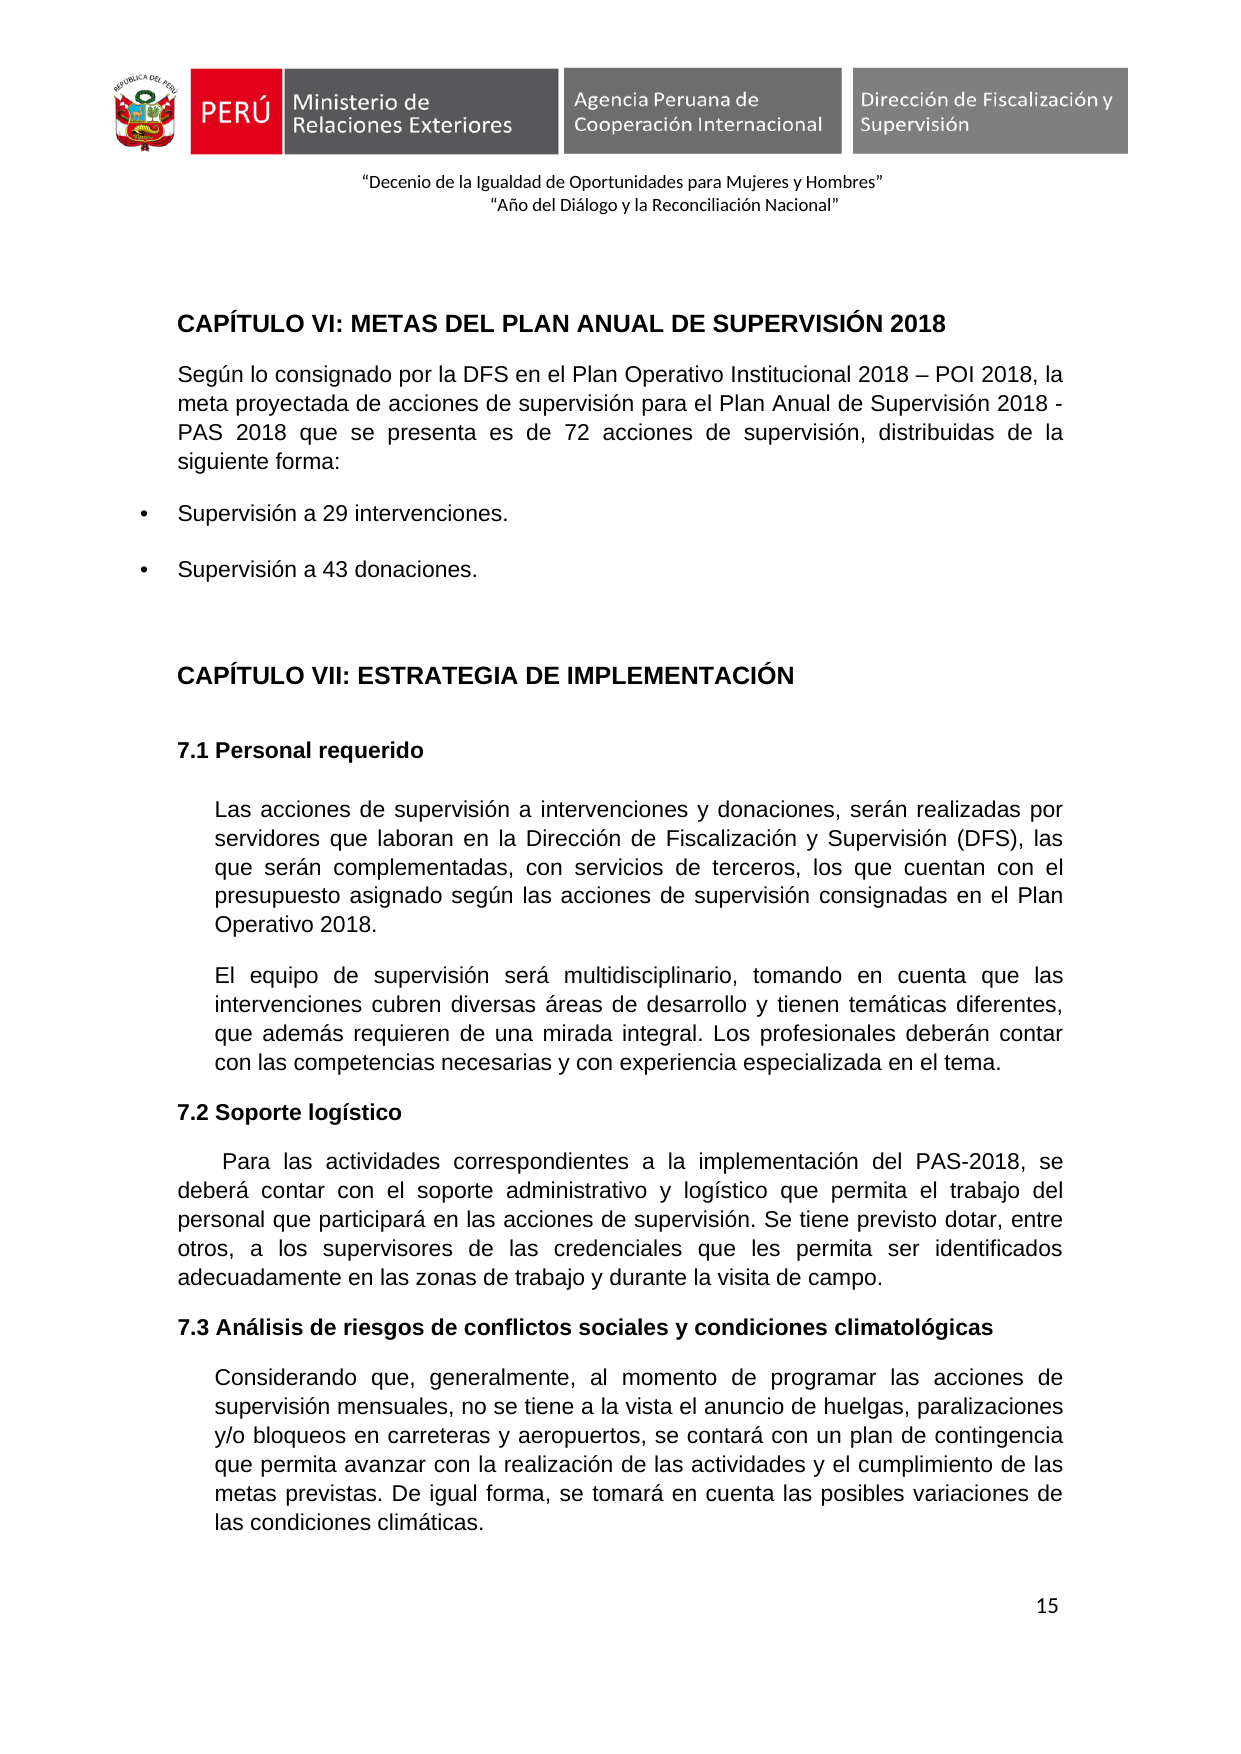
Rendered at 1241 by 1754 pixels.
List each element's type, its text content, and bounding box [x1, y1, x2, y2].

text Considerando que, generalmente, al momento de programar las acciones de supervisión mensuales, no se tiene a la vista el anuncio de huelgas, paralizaciones y/o bloqueos en carreteras y aeropuertos, se contará con un plan de contingencia que permita avanzar con la realización de las actividades y el cumplimiento de las metas previstas. De igual forma, se tomará en cuenta las posibles variaciones de las condiciones climáticas. [214, 1364, 1064, 1535]
text El equipo de supervisión será multidisciplinario, tomando en cuenta que las intervenciones cubren diversas áreas de desarrollo y tienen temáticas diferentes, que además requieren de una mirada integral. Los profesionales deberán contar con las competencias necesarias y con experiencia especializada en el tema. [214, 962, 1064, 1075]
subtitle 7.3 Análisis de riesgos de conflictos sociales y condiciones climatológicas [177, 1314, 1064, 1340]
list Supervisión a 29 intervenciones. [140, 500, 1064, 526]
text Para las actividades correspondientes a la implementación del PAS-2018, se deberá contar con el soporte administrativo y logístico que permita el trabajo del personal que participará en las acciones de supervisión. Se tiene previsto dotar, entre otros, a los supervisores de las credenciales que les permita ser identificados adecuadamente en las zonas de trabajo y durante la visita de campo. [177, 1148, 1064, 1290]
subtitle CAPÍTULO VI: METAS DEL PLAN ANUAL DE SUPERVISIÓN 2018 [177, 309, 1064, 338]
subtitle CAPÍTULO VII: ESTRATEGIA DE IMPLEMENTACIÓN [177, 661, 1064, 690]
list Supervisión a 43 donaciones. [140, 556, 1064, 582]
subtitle 7.2 Soporte logístico [177, 1099, 1064, 1125]
text Según lo consignado por la DFS en el Plan Operativo Institucional 2018 – POI 2018, la meta proyectada de acciones de supervisión para el Plan Anual de Supervisión 2018 - PAS 2018 que se presenta es de 72 acciones de supervisión, distribuidas de la siguiente forma: [177, 361, 1064, 474]
text Las acciones de supervisión a intervenciones y donaciones, serán realizadas por servidores que laboran en la Dirección de Fiscalización y Supervisión (DFS), las que serán complementadas, con servicios de terceros, los que cuentan con el presupuesto asignado según las acciones de supervisión consignadas en el Plan Operativo 2018. [214, 796, 1064, 938]
subtitle 7.1 Personal requerido [177, 737, 1064, 763]
